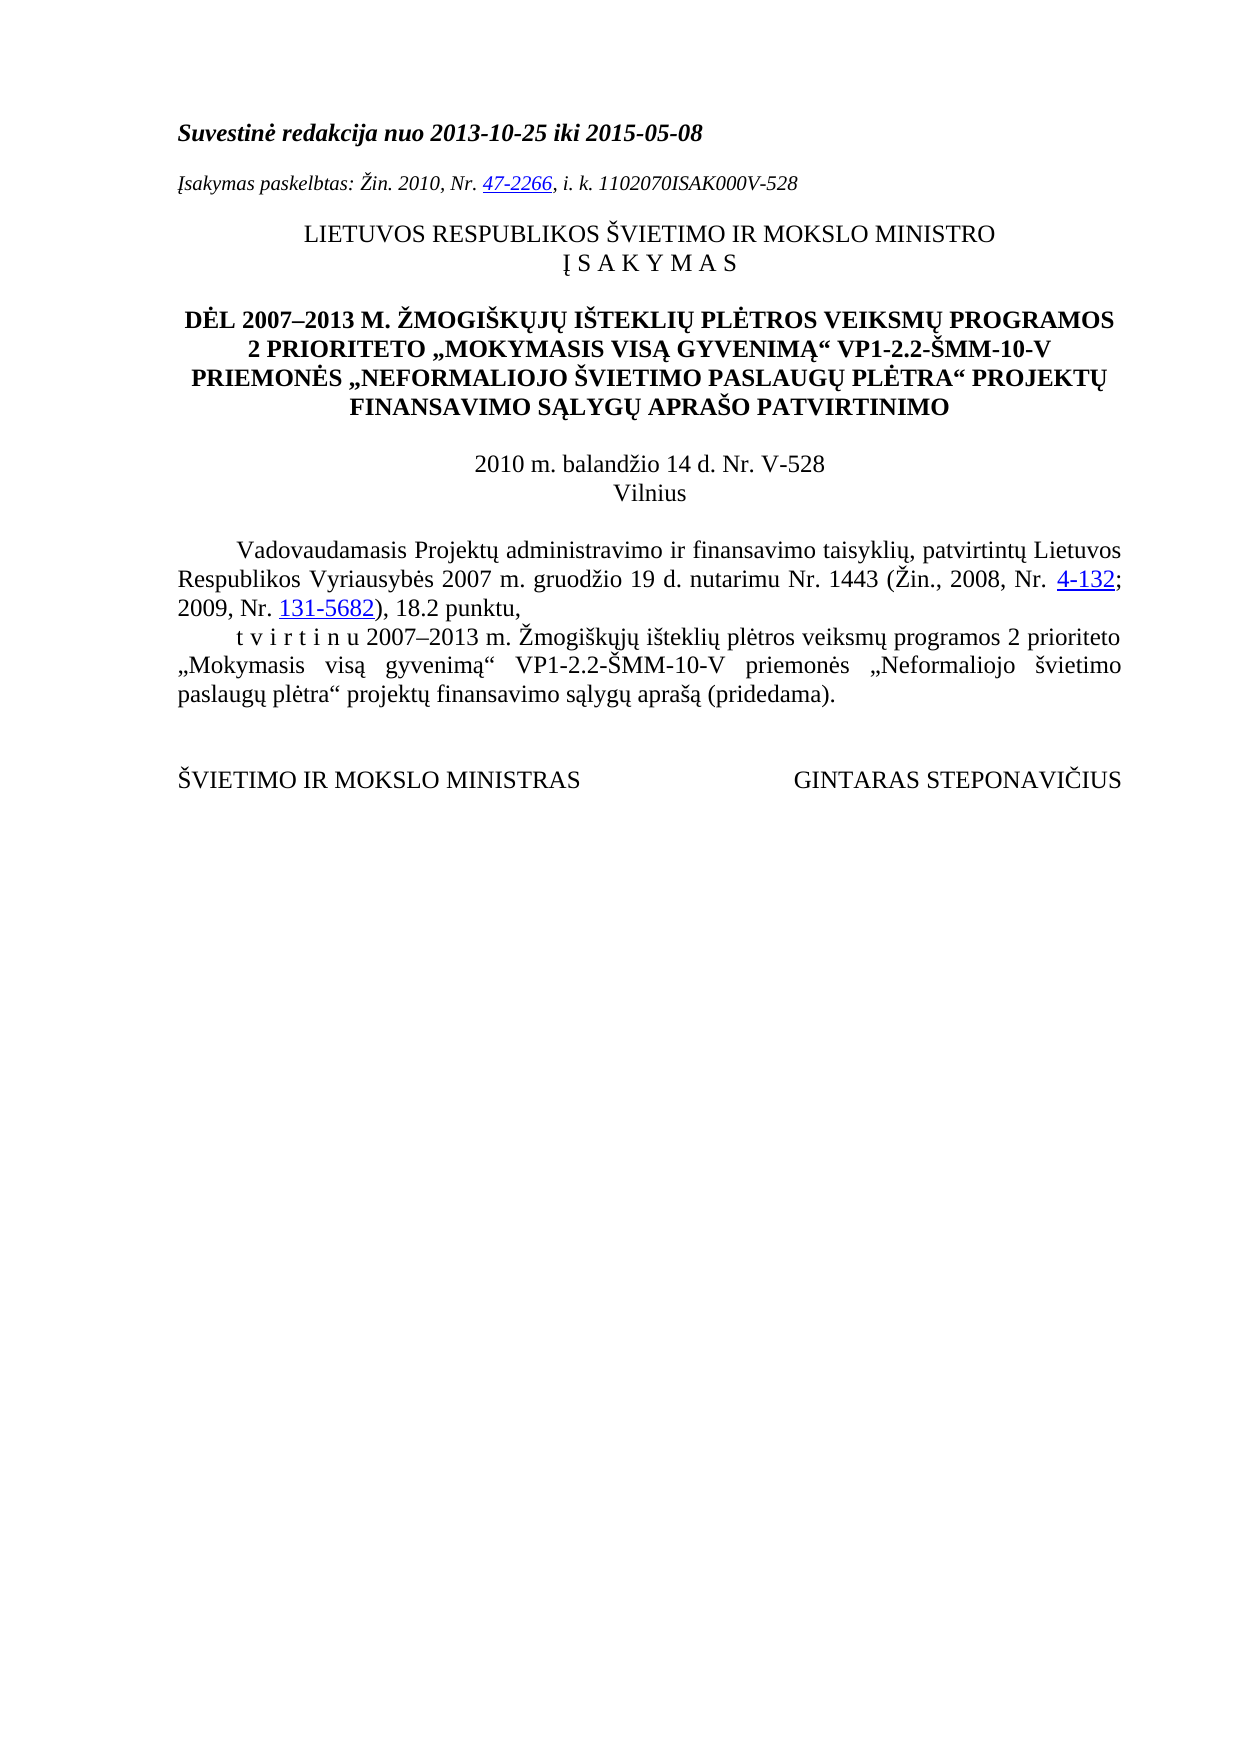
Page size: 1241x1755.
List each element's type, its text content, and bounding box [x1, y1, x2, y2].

text LIETUVOS RESPUBLIKOS ŠVIETIMO IR MOKSLO MINISTRO [177, 219, 1122, 248]
text Suvestinė redakcija nuo 2013-10-25 iki 2015-05-08 [177, 118, 1122, 147]
text 2010 m. balandžio 14 d. Nr. V-528 [177, 449, 1122, 478]
text t v i r t i n u 2007–2013 m. Žmogiškųjų išteklių plėtros veiksmų programos 2 prioriteto „Mokymasis visą gyvenimą“ VP1-2.2-ŠMM-10-V priemonės „Neformaliojo švietimo paslaugų plėtra“ projektų finansavimo sąlygų aprašą (pridedama). [177, 622, 1122, 708]
text Švietimo ir mokslo ministras Gintaras Steponavičius [177, 765, 1122, 794]
text Vilnius [177, 478, 1122, 507]
text Į S A K Y M A S [177, 248, 1122, 277]
text Įsakymas paskelbtas: Žin. 2010, Nr. 47-2266, i. k. 1102070ISAK000V-528 [177, 171, 1122, 195]
text DĖL 2007–2013 M. ŽMOGIŠKŲJŲ IŠTEKLIŲ PLĖTROS VEIKSMŲ PROGRAMOS 2 PRIORITETO „MOKYMASIS VISĄ GYVENIMĄ“ VP1-2.2-ŠMM-10-V PRIEMONĖS „NEFORMALIOJO ŠVIETIMO PASLAUGŲ PLĖTRA“ PROJEKTŲ FINANSAVIMO SĄLYGŲ APRAŠO PATVIRTINIMO [177, 305, 1122, 420]
text Vadovaudamasis Projektų administravimo ir finansavimo taisyklių, patvirtintų Lietuvos Respublikos Vyriausybės 2007 m. gruodžio 19 d. nutarimu Nr. 1443 (Žin., 2008, Nr. 4-132; 2009, Nr. 131-5682), 18.2 punktu, [177, 535, 1122, 622]
